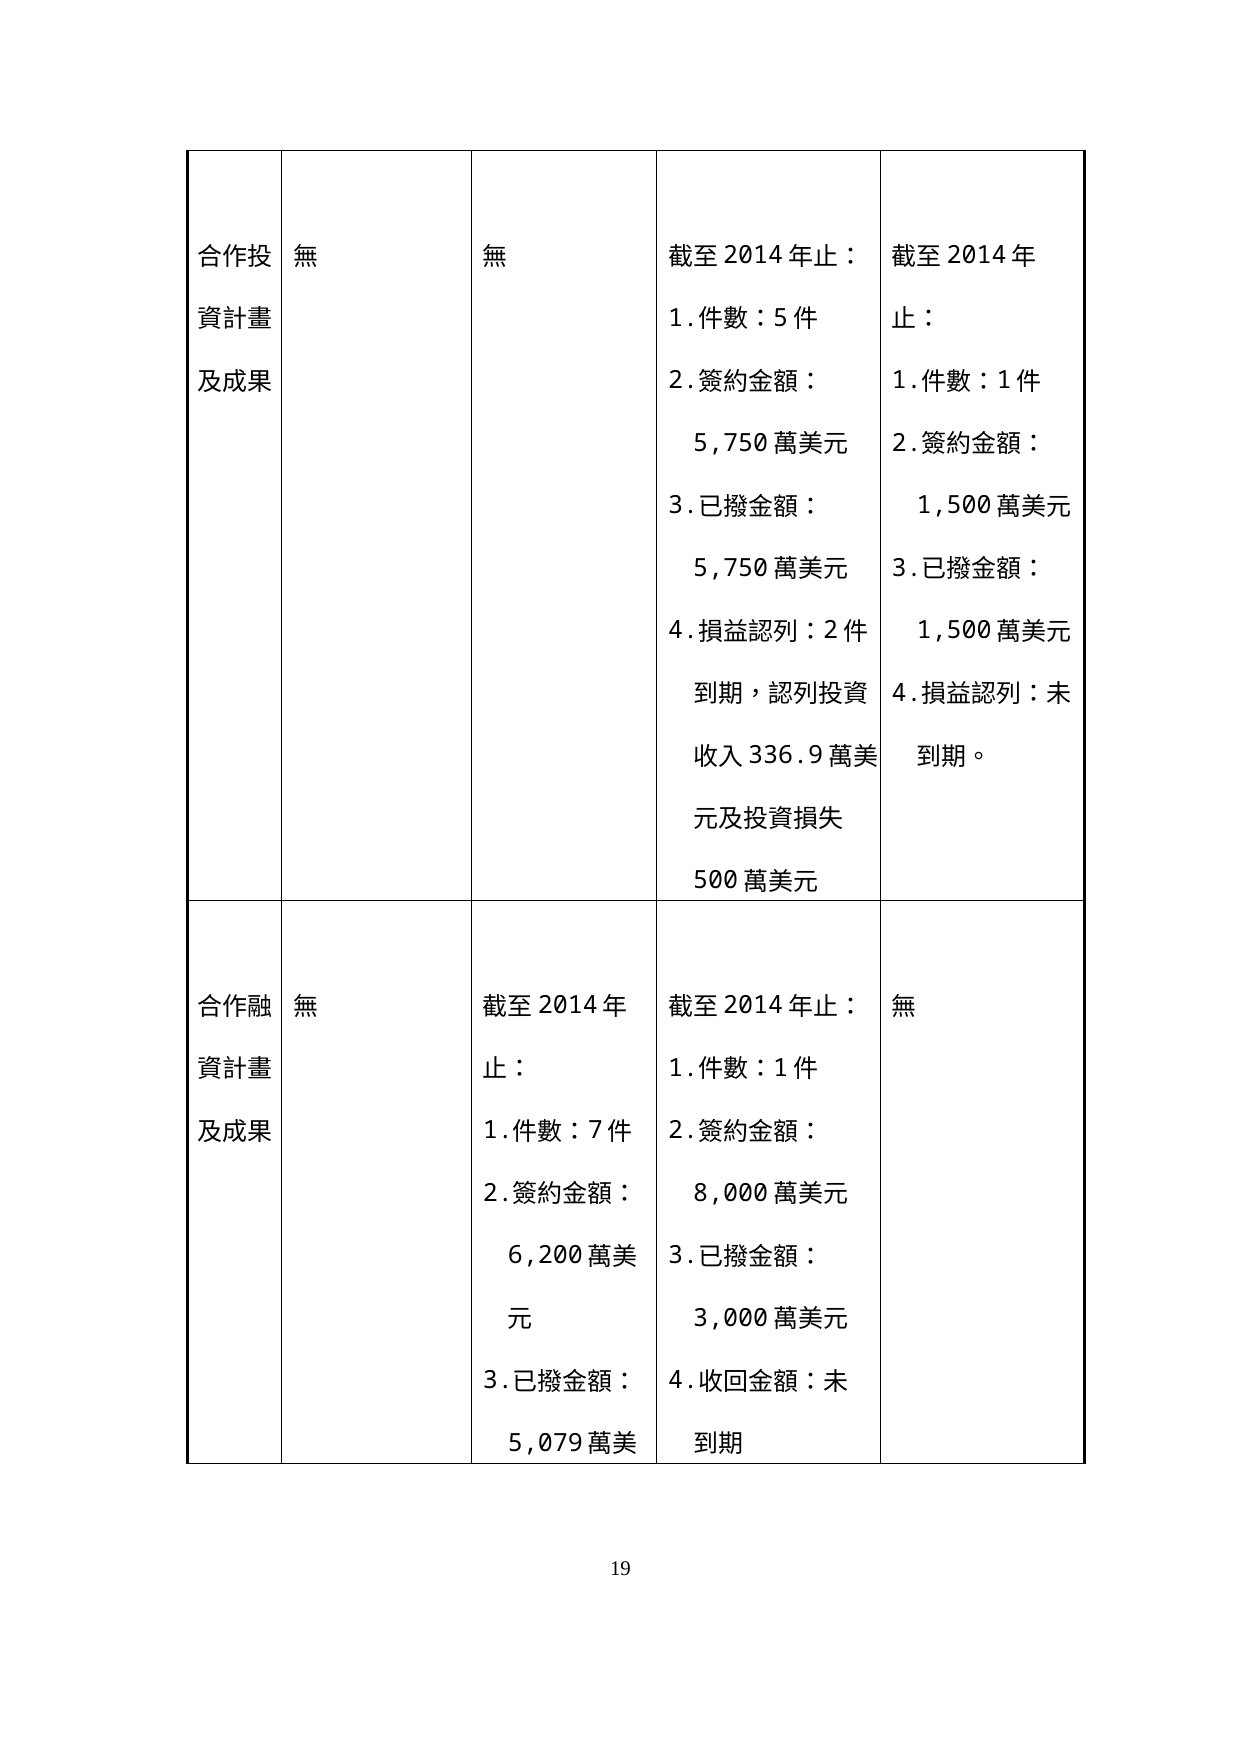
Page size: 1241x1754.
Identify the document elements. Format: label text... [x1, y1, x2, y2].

table_cell 截至2014年止： 1.件數：1件 2.簽約金額：1,500萬美元 3.已撥金額：1,500萬美元 4.損益認列：未到期。 [881, 151, 1083, 900]
table_cell 合作投資計畫及成果 [189, 151, 281, 900]
table_cell 截至2014年止： 1.件數：1件 2.簽約金額：8,000萬美元 3.已撥金額：3,000萬美元 4.收回金額：未到期 [657, 901, 880, 1462]
table_cell 無 [881, 901, 1083, 1462]
table_cell 無 [472, 151, 656, 900]
table_cell 合作融資計畫及成果 [189, 901, 281, 1462]
table_cell 無 [282, 151, 471, 900]
table_cell 無 [282, 901, 471, 1462]
table_cell 截至2014年止： 1.件數：7件 2.簽約金額：6,200萬美元 3.已撥金額：5,079萬美 [472, 901, 656, 1462]
table_cell 截至2014年止： 1.件數：5件 2.簽約金額：5,750萬美元 3.已撥金額：5,750萬美元 4.損益認列：2件到期，認列投資收入336.9萬美元及投資損失500萬美元 [657, 151, 880, 900]
